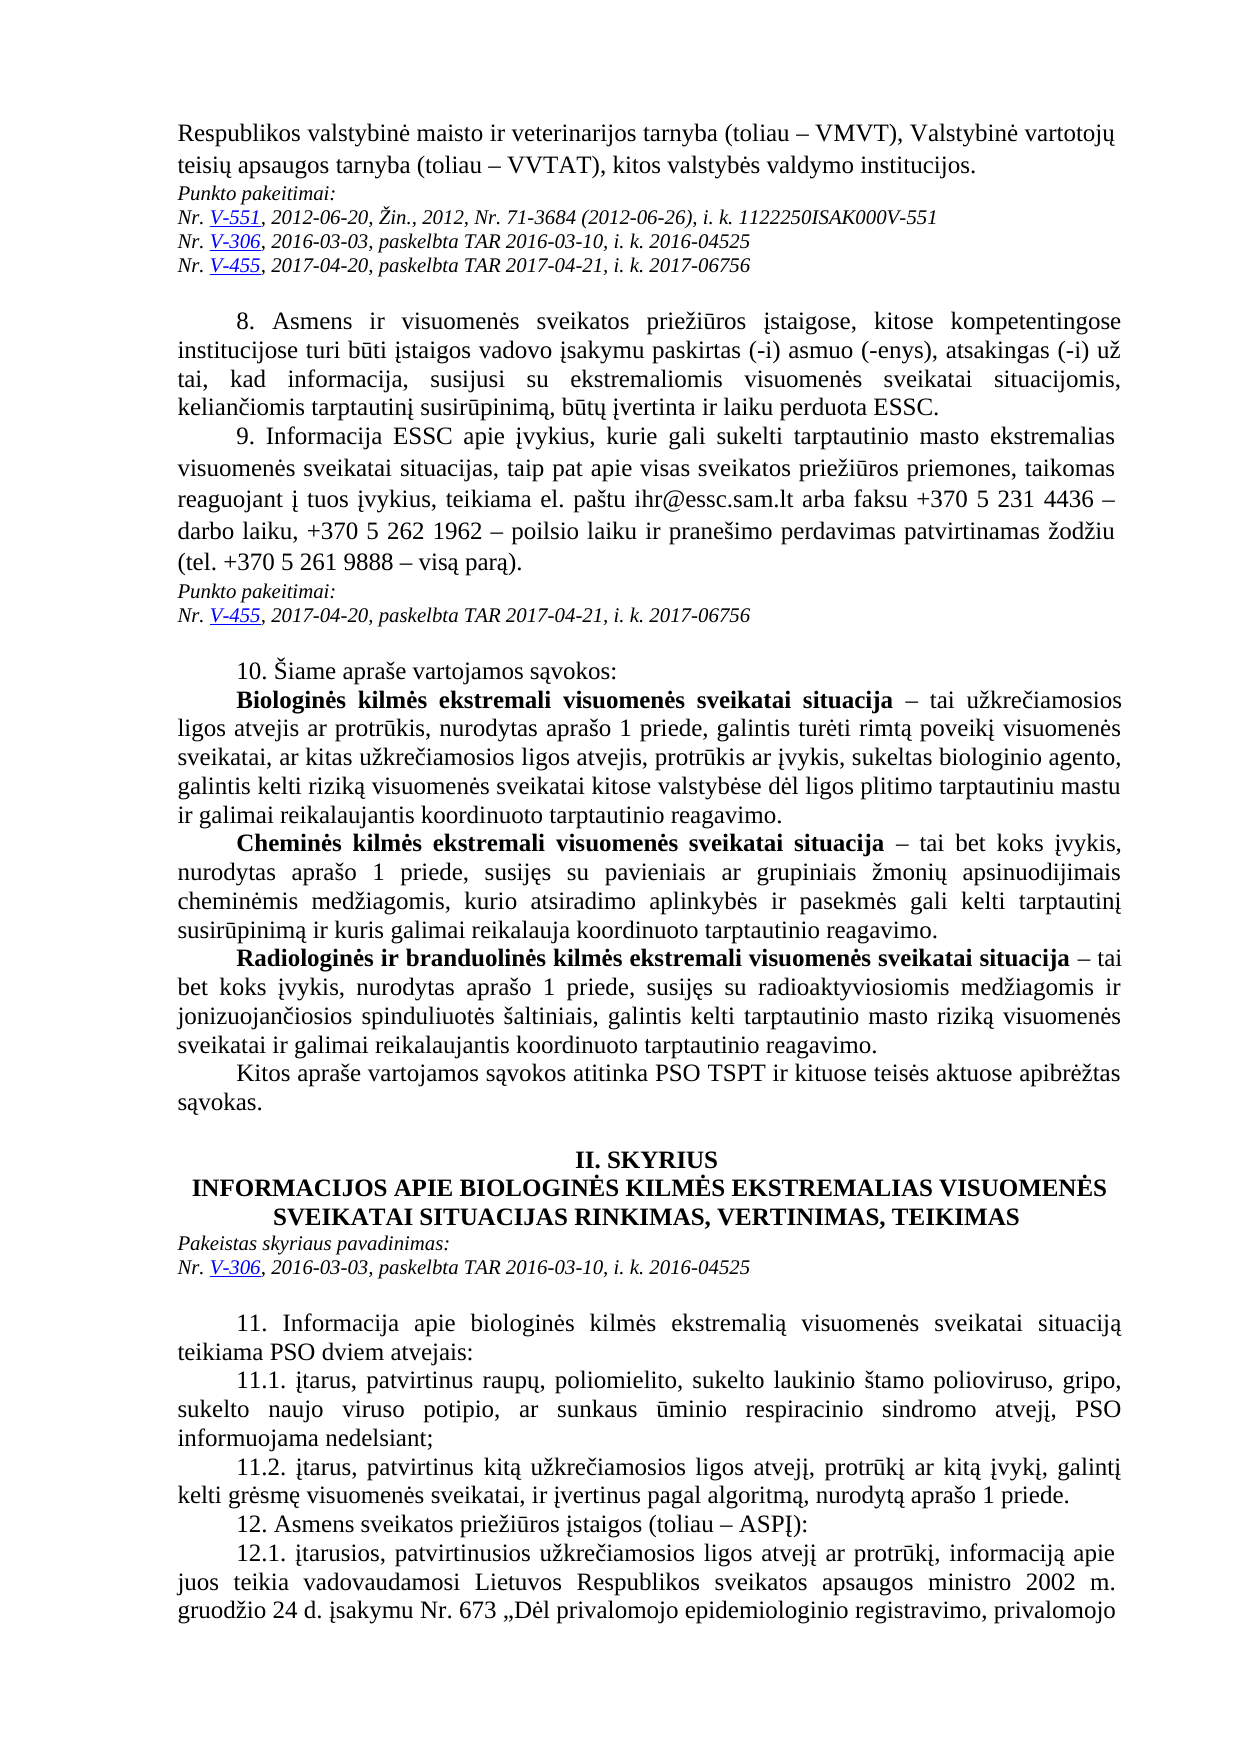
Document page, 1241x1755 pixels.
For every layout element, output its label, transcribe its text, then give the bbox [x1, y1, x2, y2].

text 12. Asmens sveikatos priežiūros įstaigos (toliau – ASPĮ): [177, 1509, 1122, 1538]
text Punkto pakeitimai: [177, 579, 1122, 603]
text Nr. V-306, 2016-03-03, paskelbta TAR 2016-03-10, i. k. 2016-04525 [177, 1255, 1122, 1279]
text Pakeistas skyriaus pavadinimas: [177, 1231, 1122, 1255]
text 12.1. įtarusios, patvirtinusios užkrečiamosios ligos atvejį ar protrūkį, informaciją apie juos teikia vadovaudamosi Lietuvos Respublikos sveikatos apsaugos ministro 2002 m. gruodžio 24 d. įsakymu Nr. 673 „Dėl privalomojo epidemiologinio registravimo, privalomojo [177, 1538, 1116, 1624]
text Nr. V-306, 2016-03-03, paskelbta TAR 2016-03-10, i. k. 2016-04525 [177, 229, 1122, 253]
text Punkto pakeitimai: [177, 181, 1122, 205]
text Biologinės kilmės ekstremali visuomenės sveikatai situacija – tai užkrečiamosios ligos atvejis ar protrūkis, nurodytas aprašo 1 priede, galintis turėti rimtą poveikį visuomenės sveikatai, ar kitas užkrečiamosios ligos atvejis, protrūkis ar įvykis, sukeltas biologinio agento, galintis kelti riziką visuomenės sveikatai kitose valstybėse dėl ligos plitimo tarptautiniu mastu ir galimai reikalaujantis koordinuoto tarptautinio reagavimo. [177, 685, 1122, 828]
text 11.2. įtarus, patvirtinus kitą užkrečiamosios ligos atvejį, protrūkį ar kitą įvykį, galintį kelti grėsmę visuomenės sveikatai, ir įvertinus pagal algoritmą, nurodytą aprašo 1 priede. [177, 1452, 1122, 1509]
text 10. Šiame apraše vartojamos sąvokos: [177, 656, 1122, 685]
text Nr. V-455, 2017-04-20, paskelbta TAR 2017-04-21, i. k. 2017-06756 [177, 253, 1122, 277]
text 9. Informacija ESSC apie įvykius, kurie gali sukelti tarptautinio masto ekstremalias visuomenės sveikatai situacijas, taip pat apie visas sveikatos priežiūros priemones, taikomas reaguojant į tuos įvykius, teikiama el. paštu ihr@essc.sam.lt arba faksu +370 5 231 4436 – darbo laiku, +370 5 262 1962 – poilsio laiku ir pranešimo perdavimas patvirtinamas žodžiu (tel. +370 5 261 9888 – visą parą). [177, 421, 1116, 576]
text Kitos apraše vartojamos sąvokos atitinka PSO TSPT ir kituose teisės aktuose apibrėžtas sąvokas. [177, 1058, 1122, 1116]
text Nr. V-551, 2012-06-20, Žin., 2012, Nr. 71-3684 (2012-06-26), i. k. 1122250ISAK000V-551 [177, 205, 1122, 229]
text 11.1. įtarus, patvirtinus raupų, poliomielito, sukelto laukinio štamo polioviruso, gripo, sukelto naujo viruso potipio, ar sunkaus ūminio respiracinio sindromo atvejį, PSO informuojama nedelsiant; [177, 1365, 1122, 1452]
text 11. Informacija apie biologinės kilmės ekstremalią visuomenės sveikatai situaciją teikiama PSO dviem atvejais: [177, 1308, 1122, 1365]
text Respublikos valstybinė maisto ir veterinarijos tarnyba (toliau – VMVT), Valstybinė vartotojų teisių apsaugos tarnyba (toliau – VVTAT), kitos valstybės valdymo institucijos. [177, 118, 1116, 178]
text 8. Asmens ir visuomenės sveikatos priežiūros įstaigose, kitose kompetentingose institucijose turi būti įstaigos vadovo įsakymu paskirtas (-i) asmuo (-enys), atsakingas (-i) už tai, kad informacija, susijusi su ekstremaliomis visuomenės sveikatai situacijomis, keliančiomis tarptautinį susirūpinimą, būtų įvertinta ir laiku perduota ESSC. [177, 306, 1122, 421]
text Nr. V-455, 2017-04-20, paskelbta TAR 2017-04-21, i. k. 2017-06756 [177, 603, 1122, 627]
text Cheminės kilmės ekstremali visuomenės sveikatai situacija – tai bet koks įvykis, nurodytas aprašo 1 priede, susijęs su pavieniais ar grupiniais žmonių apsinuodijimais cheminėmis medžiagomis, kurio atsiradimo aplinkybės ir pasekmės gali kelti tarptautinį susirūpinimą ir kuris galimai reikalauja koordinuoto tarptautinio reagavimo. [177, 828, 1122, 943]
text Radiologinės ir branduolinės kilmės ekstremali visuomenės sveikatai situacija – tai bet koks įvykis, nurodytas aprašo 1 priede, susijęs su radioaktyviosiomis medžiagomis ir jonizuojančiosios spinduliuotės šaltiniais, galintis kelti tarptautinio masto riziką visuomenės sveikatai ir galimai reikalaujantis koordinuoto tarptautinio reagavimo. [177, 943, 1122, 1058]
text II. SKYRIUS INFORMACIJOS APIE BIOLOGINĖS KILMĖS EKSTREMALIAS VISUOMENĖS SVEIKATAI SITUACIJAS RINKIMAS, VERTINIMAS, TEIKIMAS [177, 1145, 1122, 1231]
